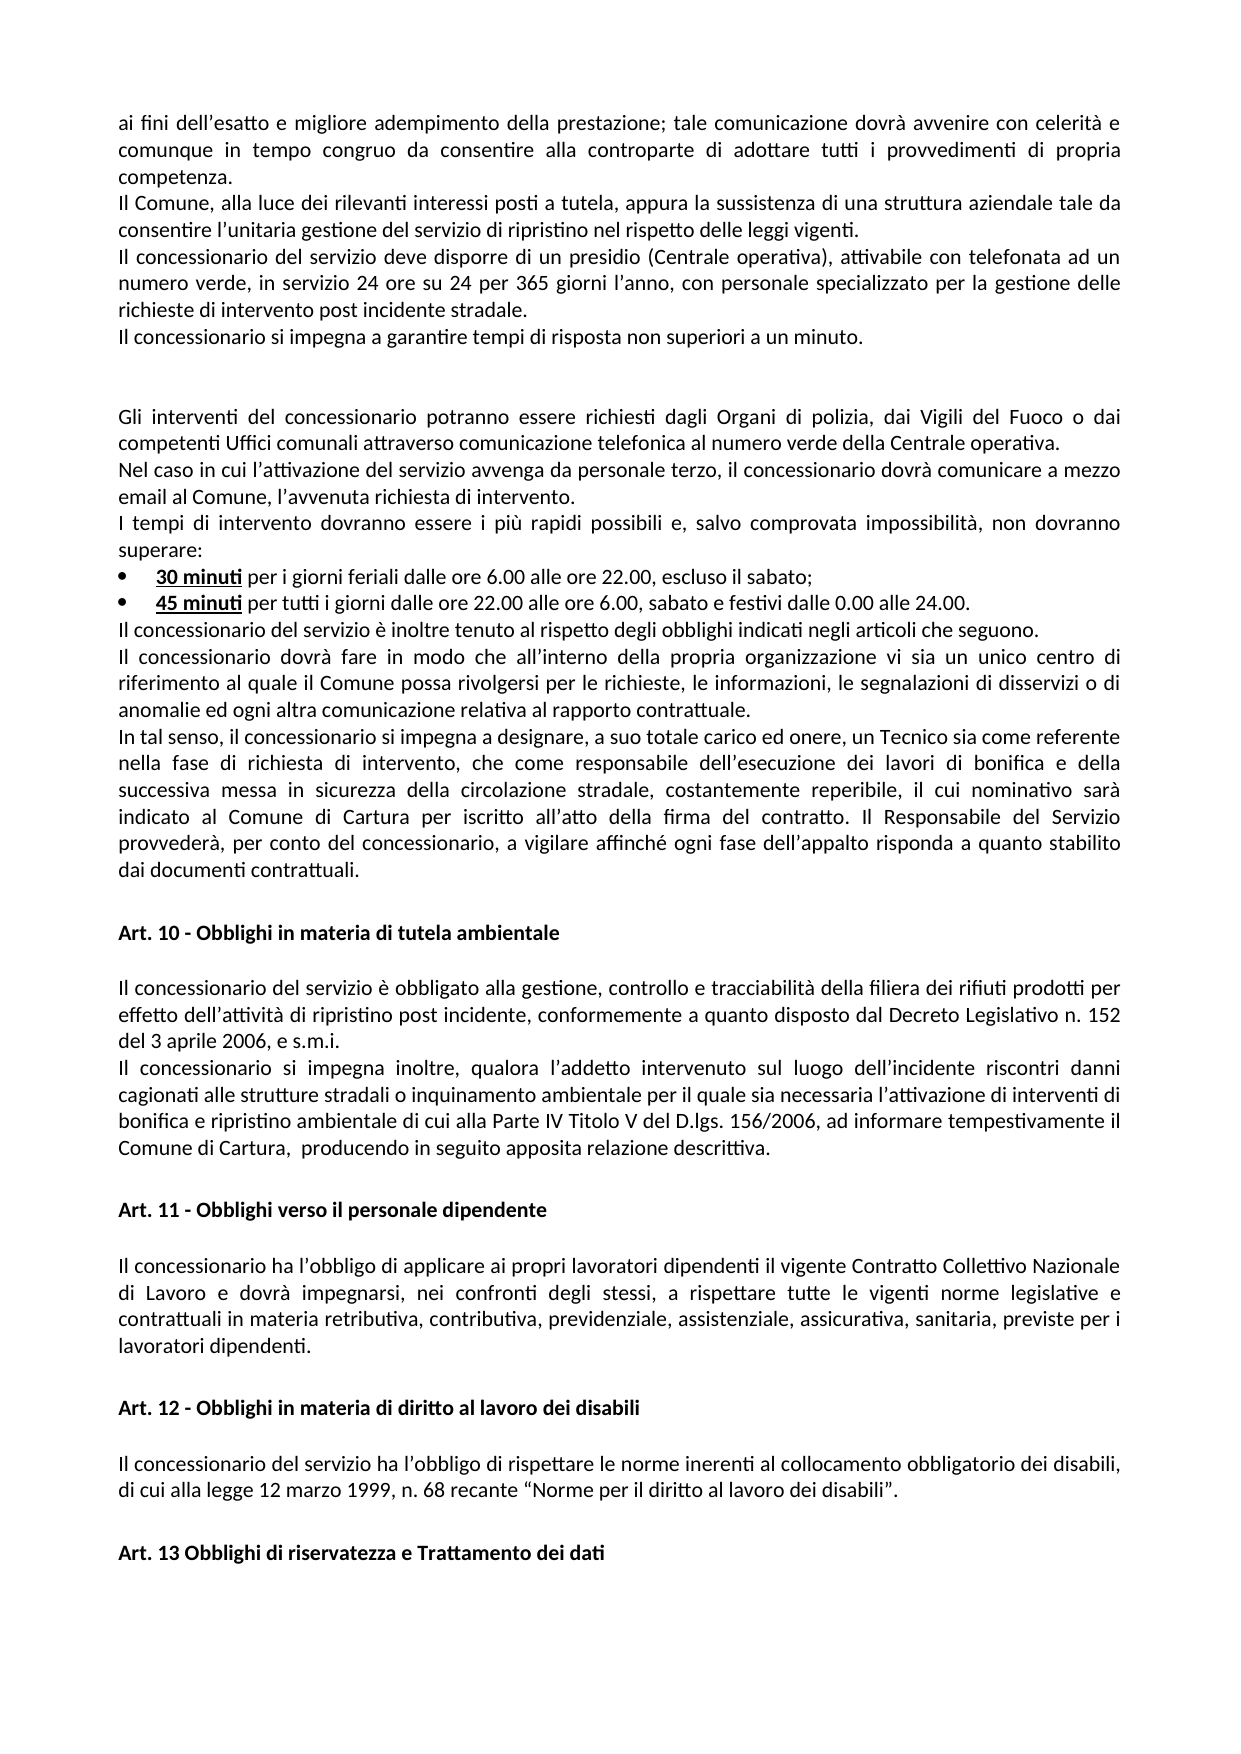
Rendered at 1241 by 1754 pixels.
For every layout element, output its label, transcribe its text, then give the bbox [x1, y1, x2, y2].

subtitle Art. 11 - Obblighi verso il personale dipendente [118, 1187, 1122, 1225]
text Il concessionario del servizio deve disporre di un presidio (Centrale operativa), attivabile con telefonata ad un numero verde, in servizio 24 ore su 24 per 365 giorni l’anno, con personale specializzato per la gestione delle richieste di intervento post incidente stradale. [118, 243, 1122, 323]
text Il Comune, alla luce dei rilevanti interessi posti a tutela, appura la sussistenza di una struttura aziendale tale da consentire l’unitaria gestione del servizio di ripristino nel rispetto delle leggi vigenti. [118, 189, 1122, 243]
text I tempi di intervento dovranno essere i più rapidi possibili e, salvo comprovata impossibilità, non dovranno superare: [118, 509, 1122, 563]
text In tal senso, il concessionario si impegna a designare, a suo totale carico ed onere, un Tecnico sia come referente nella fase di richiesta di intervento, che come responsabile dell’esecuzione dei lavori di bonifica e della successiva messa in sicurezza della circolazione stradale, costantemente reperibile, il cui nominativo sarà indicato al Comune di Cartura per iscritto all’atto della firma del contratto. Il Responsabile del Servizio provvederà, per conto del concessionario, a vigilare affinché ogni fase dell’appalto risponda a quanto stabilito dai documenti contrattuali. [118, 723, 1122, 883]
text Il concessionario del servizio è inoltre tenuto al rispetto degli obblighi indicati negli articoli che seguono. [118, 616, 1122, 643]
subtitle Art. 12 - Obblighi in materia di diritto al lavoro dei disabili [118, 1385, 1122, 1423]
subtitle Art. 10 - Obblighi in materia di tutela ambientale [118, 909, 1122, 947]
list 45 minuti per tutti i giorni dalle ore 22.00 alle ore 6.00, sabato e festivi dalle 0.00 alle 24.00. [118, 589, 1122, 616]
list 30 minuti per i giorni feriali dalle ore 6.00 alle ore 22.00, escluso il sabato; [118, 563, 1122, 589]
text Il concessionario dovrà fare in modo che all’interno della propria organizzazione vi sia un unico centro di riferimento al quale il Comune possa rivolgersi per le richieste, le informazioni, le segnalazioni di disservizi o di anomalie ed ogni altra comunicazione relativa al rapporto contrattuale. [118, 643, 1122, 723]
text Il concessionario si impegna inoltre, qualora l’addetto intervenuto sul luogo dell’incidente riscontri danni cagionati alle strutture stradali o inquinamento ambientale per il quale sia necessaria l’attivazione di interventi di bonifica e ripristino ambientale di cui alla Parte IV Titolo V del D.lgs. 156/2006, ad informare tempestivamente il Comune di Cartura, producendo in seguito apposita relazione descrittiva. [118, 1054, 1122, 1161]
subtitle Art. 13 Obblighi di riservatezza e Trattamento dei dati [118, 1530, 1122, 1568]
text Il concessionario ha l’obbligo di applicare ai propri lavoratori dipendenti il vigente Contratto Collettivo Nazionale di Lavoro e dovrà impegnarsi, nei confronti degli stessi, a rispettare tutte le vigenti norme legislative e contrattuali in materia retributiva, contributiva, previdenziale, assistenziale, assicurativa, sanitaria, previste per i lavoratori dipendenti. [118, 1252, 1122, 1359]
text Il concessionario del servizio è obbligato alla gestione, controllo e tracciabilità della filiera dei rifiuti prodotti per effetto dell’attività di ripristino post incidente, conformemente a quanto disposto dal Decreto Legislativo n. 152 del 3 aprile 2006, e s.m.i. [118, 974, 1122, 1054]
text Gli interventi del concessionario potranno essere richiesti dagli Organi di polizia, dai Vigili del Fuoco o dai competenti Uffici comunali attraverso comunicazione telefonica al numero verde della Centrale operativa. [118, 403, 1122, 456]
text Nel caso in cui l’attivazione del servizio avvenga da personale terzo, il concessionario dovrà comunicare a mezzo email al Comune, l’avvenuta richiesta di intervento. [118, 456, 1122, 509]
text Il concessionario si impegna a garantire tempi di risposta non superiori a un minuto. [118, 323, 1122, 349]
text ai fini dell’esatto e migliore adempimento della prestazione; tale comunicazione dovrà avvenire con celerità e comunque in tempo congruo da consentire alla controparte di adottare tutti i provvedimenti di propria competenza. [118, 109, 1122, 189]
text Il concessionario del servizio ha l’obbligo di rispettare le norme inerenti al collocamento obbligatorio dei disabili, di cui alla legge 12 marzo 1999, n. 68 recante “Norme per il diritto al lavoro dei disabili”. [118, 1450, 1122, 1503]
